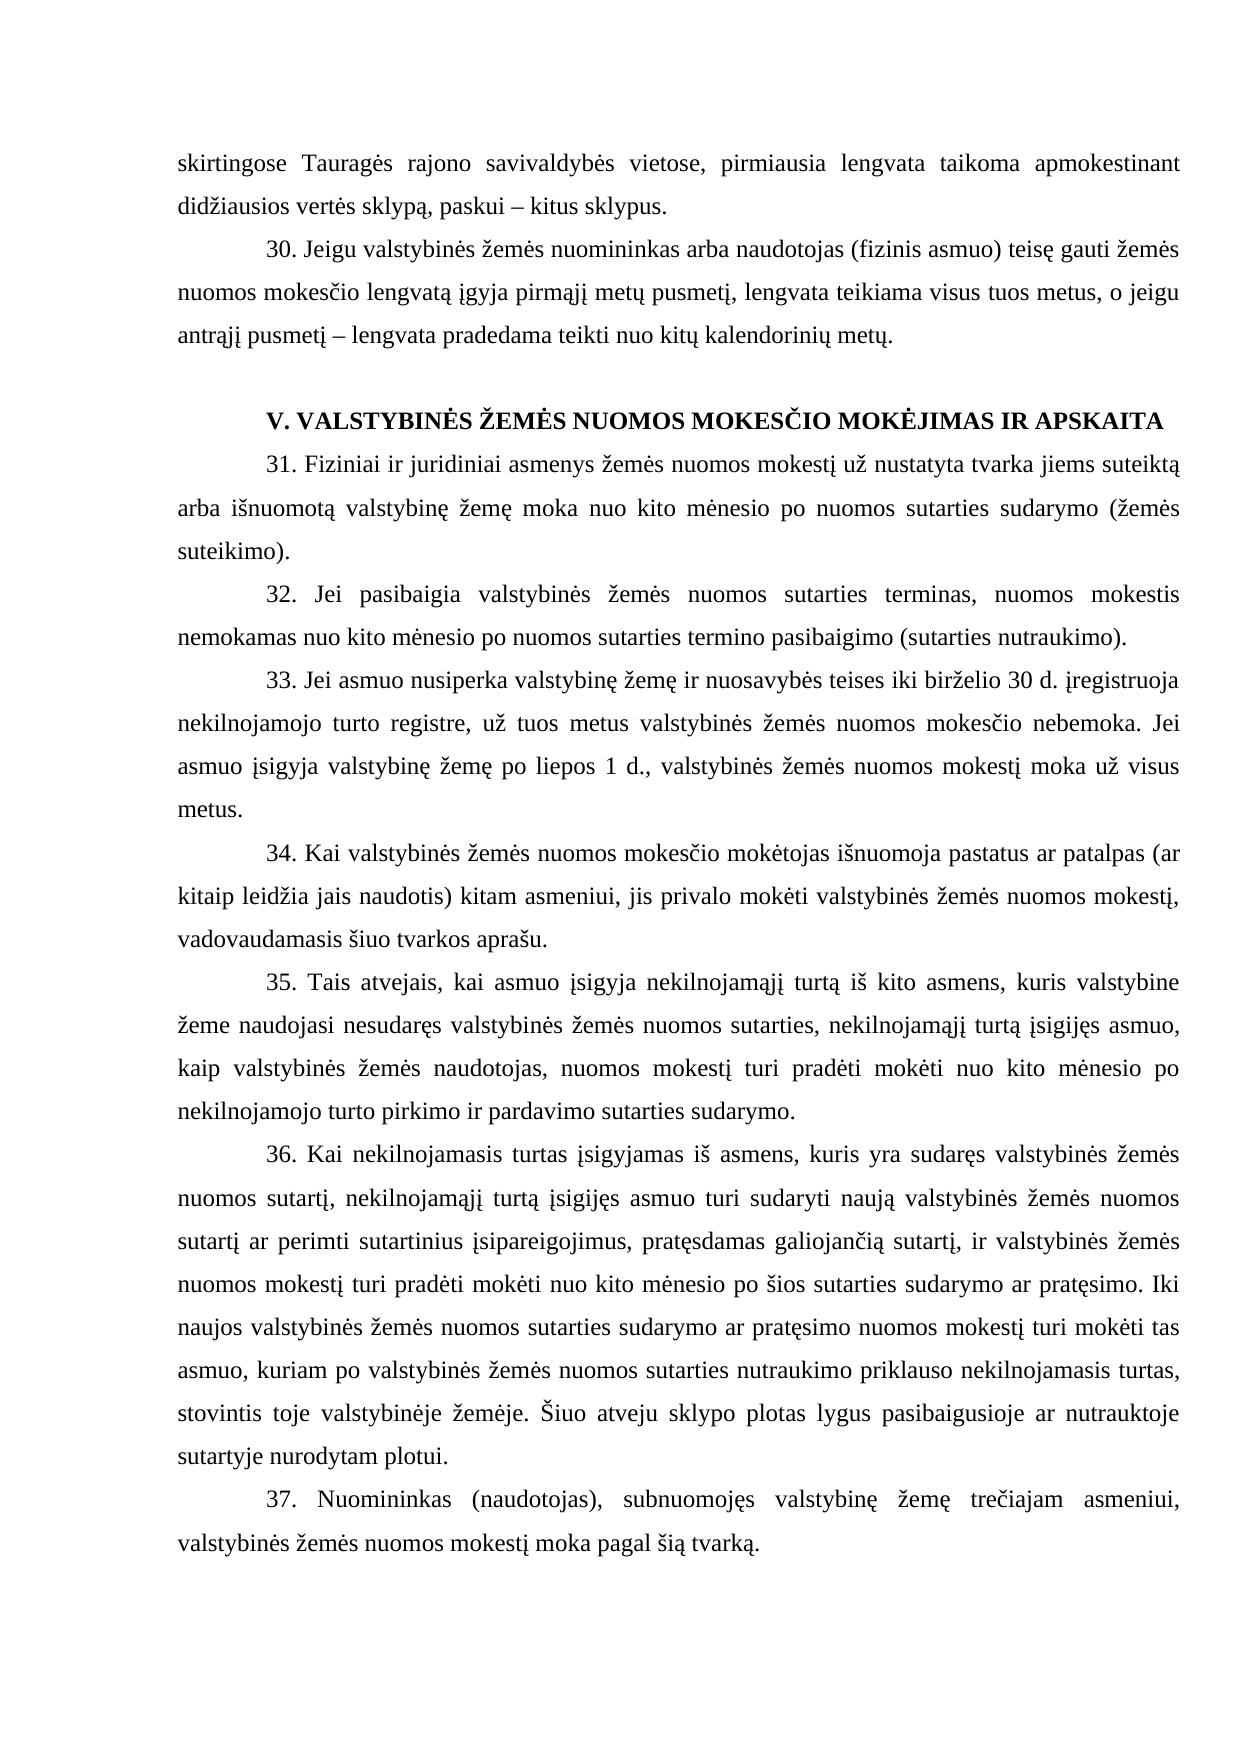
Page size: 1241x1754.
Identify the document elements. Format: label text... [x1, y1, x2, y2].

text skirtingose Tauragės rajono savivaldybės vietose, pirmiausia lengvata taikoma apmokestinant didžiausios vertės sklypą, paskui – kitus sklypus. [177, 148, 1181, 219]
text 37. Nuomininkas (naudotojas), subnuomojęs valstybinę žemę trečiajam asmeniui, valstybinės žemės nuomos mokestį moka pagal šią tvarką. [177, 1484, 1181, 1556]
text 36. Kai nekilnojamasis turtas įsigyjamas iš asmens, kuris yra sudaręs valstybinės žemės nuomos sutartį, nekilnojamąjį turtą įsigijęs asmuo turi sudaryti naują valstybinės žemės nuomos sutartį ar perimti sutartinius įsipareigojimus, pratęsdamas galiojančią sutartį, ir valstybinės žemės nuomos mokestį turi pradėti mokėti nuo kito mėnesio po šios sutarties sudarymo ar pratęsimo. Iki naujos valstybinės žemės nuomos sutarties sudarymo ar pratęsimo nuomos mokestį turi mokėti tas asmuo, kuriam po valstybinės žemės nuomos sutarties nutraukimo priklauso nekilnojamasis turtas, stovintis toje valstybinėje žemėje. Šiuo atveju sklypo plotas lygus pasibaigusioje ar nutrauktoje sutartyje nurodytam plotui. [177, 1139, 1181, 1470]
text 31. Fiziniai ir juridiniai asmenys žemės nuomos mokestį už nustatyta tvarka jiems suteiktą arba išnuomotą valstybinę žemę moka nuo kito mėnesio po nuomos sutarties sudarymo (žemės suteikimo). [177, 449, 1181, 564]
text 30. Jeigu valstybinės žemės nuomininkas arba naudotojas (fizinis asmuo) teisę gauti žemės nuomos mokesčio lengvatą įgyja pirmąjį metų pusmetį, lengvata teikiama visus tuos metus, o jeigu antrąjį pusmetį – lengvata pradedama teikti nuo kitų kalendorinių metų. [177, 234, 1181, 349]
text V. VALSTYBINĖS ŽEMĖS NUOMOS MOKESČIO MOKĖJIMAS IR APSKAITA [177, 406, 1181, 435]
text 32. Jei pasibaigia valstybinės žemės nuomos sutarties terminas, nuomos mokestis nemokamas nuo kito mėnesio po nuomos sutarties termino pasibaigimo (sutarties nutraukimo). [177, 579, 1181, 651]
text 34. Kai valstybinės žemės nuomos mokesčio mokėtojas išnuomoja pastatus ar patalpas (ar kitaip leidžia jais naudotis) kitam asmeniui, jis privalo mokėti valstybinės žemės nuomos mokestį, vadovaudamasis šiuo tvarkos aprašu. [177, 838, 1181, 953]
text 35. Tais atvejais, kai asmuo įsigyja nekilnojamąjį turtą iš kito asmens, kuris valstybine žeme naudojasi nesudaręs valstybinės žemės nuomos sutarties, nekilnojamąjį turtą įsigijęs asmuo, kaip valstybinės žemės naudotojas, nuomos mokestį turi pradėti mokėti nuo kito mėnesio po nekilnojamojo turto pirkimo ir pardavimo sutarties sudarymo. [177, 967, 1181, 1125]
text 33. Jei asmuo nusiperka valstybinę žemę ir nuosavybės teises iki birželio 30 d. įregistruoja nekilnojamojo turto registre, už tuos metus valstybinės žemės nuomos mokesčio nebemoka. Jei asmuo įsigyja valstybinę žemę po liepos 1 d., valstybinės žemės nuomos mokestį moka už visus metus. [177, 665, 1181, 823]
